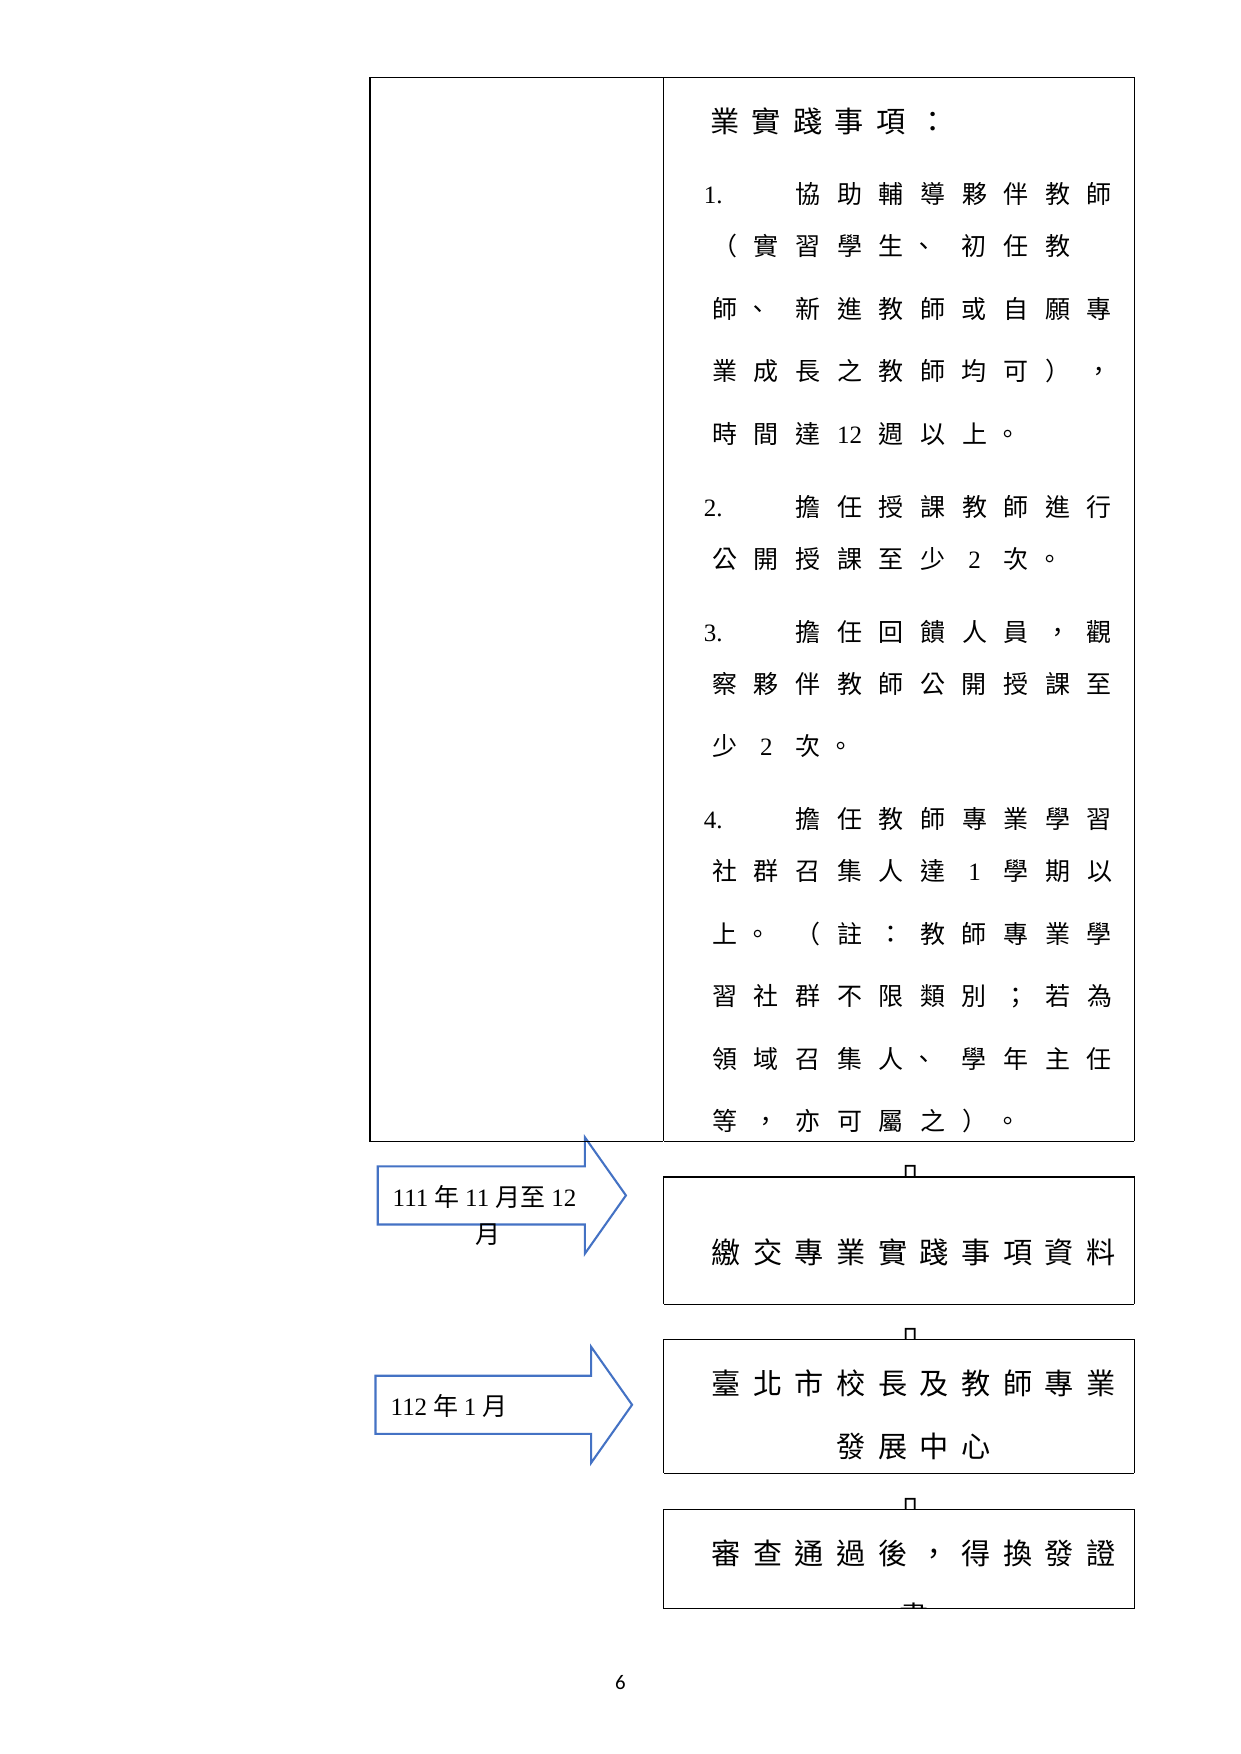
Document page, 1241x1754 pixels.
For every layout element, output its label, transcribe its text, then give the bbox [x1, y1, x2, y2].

table_cell [106, 1304, 370, 1339]
table_cell 於一學年內執行四項專業實踐事項： 協助輔導夥伴教師（實習學生、初任教師、新進教師或自願專業成長之教師均可），時間達12週以上。 擔任授課教師進行公開授課至少2次。 擔任回饋人員，觀察夥伴教師公開授課至少2次。 擔任教師專業學習社群召集人達1學期以上。（註：教師專業學習社群不限類別；若為領域召集人、學年主任等，亦可屬之）。 [664, 78, 1134, 1141]
table_cell [106, 1339, 370, 1473]
table_cell [106, 1509, 370, 1608]
table_cell  [907, 1500, 914, 1509]
table_cell [370, 1339, 663, 1473]
table_cell [370, 1176, 663, 1303]
table_cell [371, 78, 663, 1141]
table_cell [591, 1142, 663, 1176]
table_cell [106, 1473, 370, 1509]
table_cell 審查通過後，得換發證書 [664, 1510, 1134, 1608]
table_cell  [664, 1142, 1134, 1176]
table_cell  [907, 1167, 914, 1176]
table_cell [106, 77, 369, 1141]
table_cell  [907, 1330, 914, 1339]
table_cell [370, 1473, 663, 1509]
table_cell [370, 1509, 663, 1608]
table_cell 臺北市校長及教師專業發展中心 審查資料 [664, 1340, 1134, 1473]
table_cell [106, 1176, 370, 1303]
table_cell [370, 1304, 663, 1339]
table_cell 繳交專業實踐事項資料 [664, 1178, 1134, 1303]
table_cell [370, 1142, 583, 1176]
table_cell [482, 1231, 494, 1235]
table_cell  [664, 1305, 1134, 1339]
table_cell  [664, 1474, 1134, 1509]
table_cell [106, 1141, 370, 1176]
